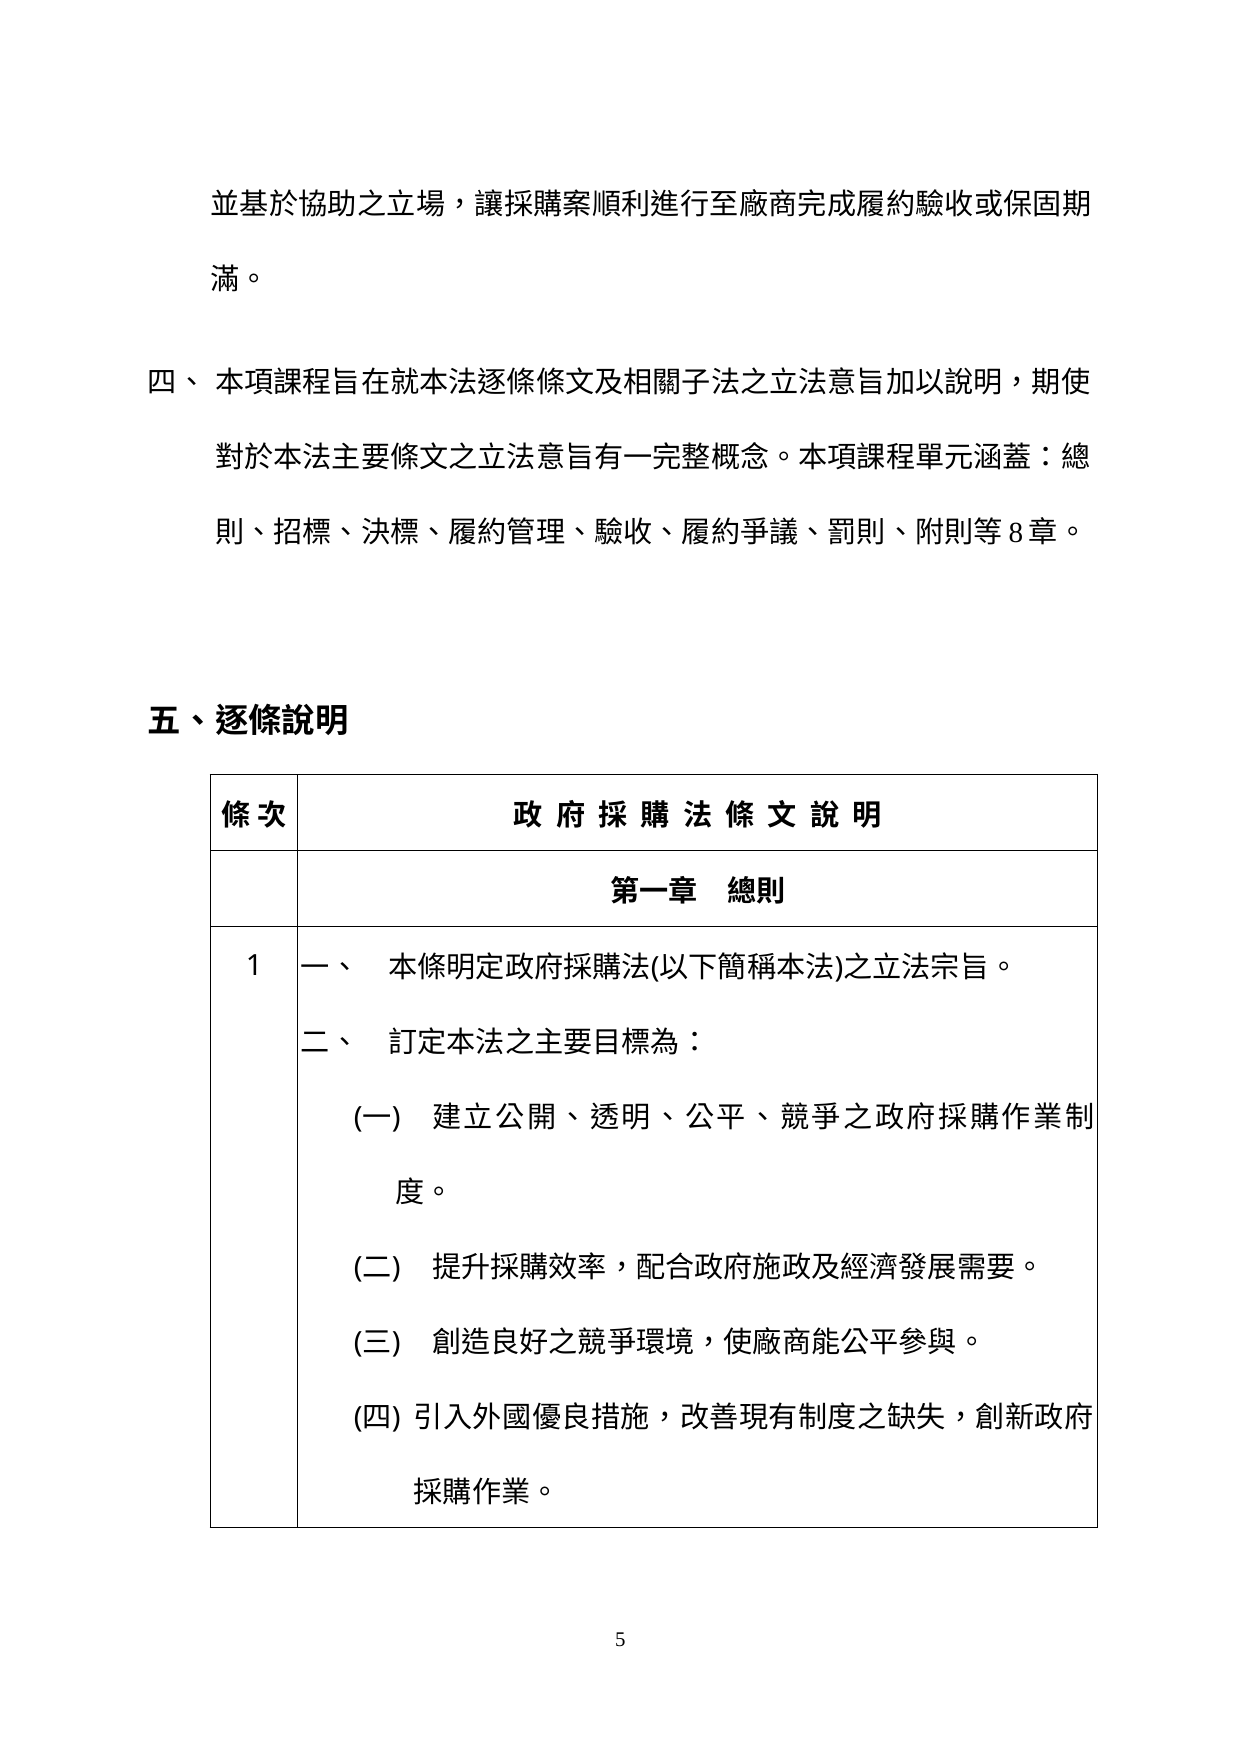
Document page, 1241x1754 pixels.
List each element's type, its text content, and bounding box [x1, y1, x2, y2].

table_cell 本條明定政府採購法(以下簡稱本法)之立法宗旨。 訂定本法之主要目標為： 建立公開、透明、公平、競爭之政府採購作業制度。 提升採購效率，配合政府施政及經濟發展需要。 創造良好之競爭環境，使廠商能公平參與。 引入外國優良措施，改善現有制度之缺失，創新政府採購作業。 落實分層負責、權責分明之採購行政。 [298, 927, 1097, 1527]
text 並基於協助之立場，讓採購案順利進行至廠商完成履約驗收或保固期滿。 [210, 164, 1092, 314]
subtitle 逐條說明 [148, 680, 1092, 755]
table_cell 第一章 總則 [298, 851, 1097, 926]
table_header 政 府 採 購 法 條 文 說 明 [298, 775, 1097, 850]
table_cell [211, 851, 297, 926]
subtitle 本項課程旨在就本法逐條條文及相關子法之立法意旨加以說明，期使對於本法主要條文之立法意旨有一完整概念。本項課程單元涵蓋：總則、招標、決標、履約管理、驗收、履約爭議、罰則、附則等8章。 [148, 343, 1092, 568]
table_cell 1 [211, 927, 297, 1527]
table_header 條 次 [211, 775, 297, 850]
